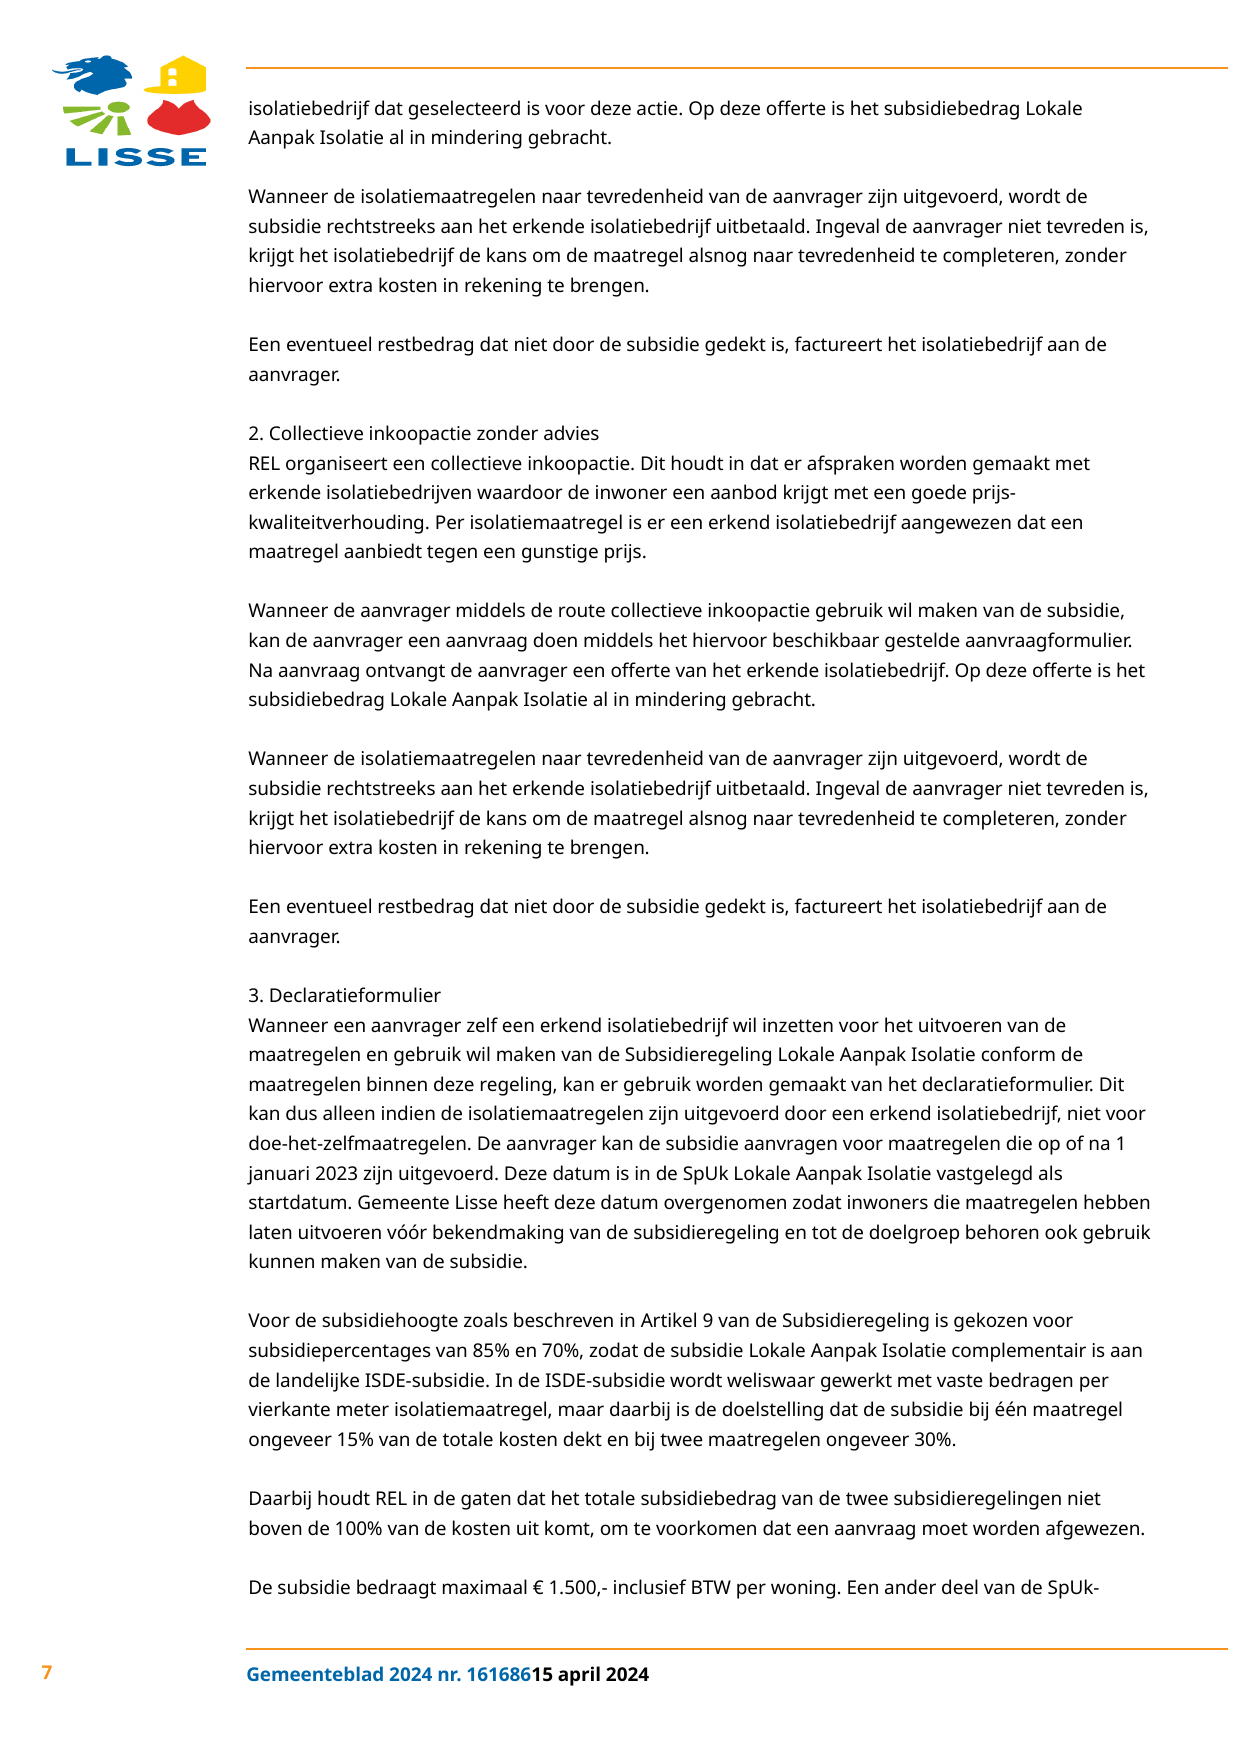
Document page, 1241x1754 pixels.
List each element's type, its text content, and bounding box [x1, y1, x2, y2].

text REL organiseert een collectieve inkoopactie. Dit houdt in dat er afspraken worden gemaakt met erkende isolatiebedrijven waardoor de inwoner een aanbod krijgt met een goede prijs-kwaliteitverhouding. Per isolatiemaatregel is er een erkend isolatiebedrijf aangewezen dat een maatregel aanbiedt tegen een gunstige prijs. [248, 450, 1152, 564]
text Daarbij houdt REL in de gaten dat het totale subsidiebedrag van de twee subsidieregelingen niet boven de 100% van de kosten uit komt, om te voorkomen dat een aanvraag moet worden afgewezen. [248, 1485, 1152, 1541]
text Wanneer de aanvrager middels de route collectieve inkoopactie gebruik wil maken van de subsidie, kan de aanvrager een aanvraag doen middels het hiervoor beschikbaar gestelde aanvraagformulier. Na aanvraag ontvangt de aanvrager een offerte van het erkende isolatiebedrijf. Op deze offerte is het subsidiebedrag Lokale Aanpak Isolatie al in mindering gebracht. [248, 598, 1152, 712]
text 2. Collectieve inkoopactie zonder advies [248, 420, 1152, 446]
text isolatiebedrijf dat geselecteerd is voor deze actie. Op deze offerte is het subsidiebedrag Lokale Aanpak Isolatie al in mindering gebracht. [248, 95, 1152, 150]
text Wanneer een aanvrager zelf een erkend isolatiebedrijf wil inzetten voor het uitvoeren van de maatregelen en gebruik wil maken van de Subsidieregeling Lokale Aanpak Isolatie conform de maatregelen binnen deze regeling, kan er gebruik worden gemaakt van het declaratieformulier. Dit kan dus alleen indien de isolatiemaatregelen zijn uitgevoerd door een erkend isolatiebedrijf, niet voor doe-het-zelfmaatregelen. De aanvrager kan de subsidie aanvragen voor maatregelen die op of na 1 januari 2023 zijn uitgevoerd. Deze datum is in de SpUk Lokale Aanpak Isolatie vastgelegd als startdatum. Gemeente Lisse heeft deze datum overgenomen zodat inwoners die maatregelen hebben laten uitvoeren vóór bekendmaking van de subsidieregeling en tot de doelgroep behoren ook gebruik kunnen maken van de subsidie. [248, 1012, 1152, 1274]
text Wanneer de isolatiemaatregelen naar tevredenheid van de aanvrager zijn uitgevoerd, wordt de subsidie rechtstreeks aan het erkende isolatiebedrijf uitbetaald. Ingeval de aanvrager niet tevreden is, krijgt het isolatiebedrijf de kans om de maatregel alsnog naar tevredenheid te completeren, zonder hiervoor extra kosten in rekening te brengen. [248, 183, 1152, 298]
picture [41, 47, 231, 172]
text Voor de subsidiehoogte zoals beschreven in Artikel 9 van de Subsidieregeling is gekozen voor subsidiepercentages van 85% en 70%, zodat de subsidie Lokale Aanpak Isolatie complementair is aan de landelijke ISDE-subsidie. In de ISDE-subsidie wordt weliswaar gewerkt met vaste bedragen per vierkante meter isolatiemaatregel, maar daarbij is de doelstelling dat de subsidie bij één maatregel ongeveer 15% van de totale kosten dekt en bij twee maatregelen ongeveer 30%. [248, 1308, 1152, 1452]
text 3. Declaratieformulier [248, 982, 1152, 1008]
text De subsidie bedraagt maximaal € 1.500,- inclusief BTW per woning. Een ander deel van de SpUk- [248, 1574, 1152, 1600]
text Wanneer de isolatiemaatregelen naar tevredenheid van de aanvrager zijn uitgevoerd, wordt de subsidie rechtstreeks aan het erkende isolatiebedrijf uitbetaald. Ingeval de aanvrager niet tevreden is, krijgt het isolatiebedrijf de kans om de maatregel alsnog naar tevredenheid te completeren, zonder hiervoor extra kosten in rekening te brengen. [248, 746, 1152, 860]
text Een eventueel restbedrag dat niet door de subsidie gedekt is, factureert het isolatiebedrijf aan de aanvrager. [248, 893, 1152, 949]
text Een eventueel restbedrag dat niet door de subsidie gedekt is, factureert het isolatiebedrijf aan de aanvrager. [248, 331, 1152, 387]
